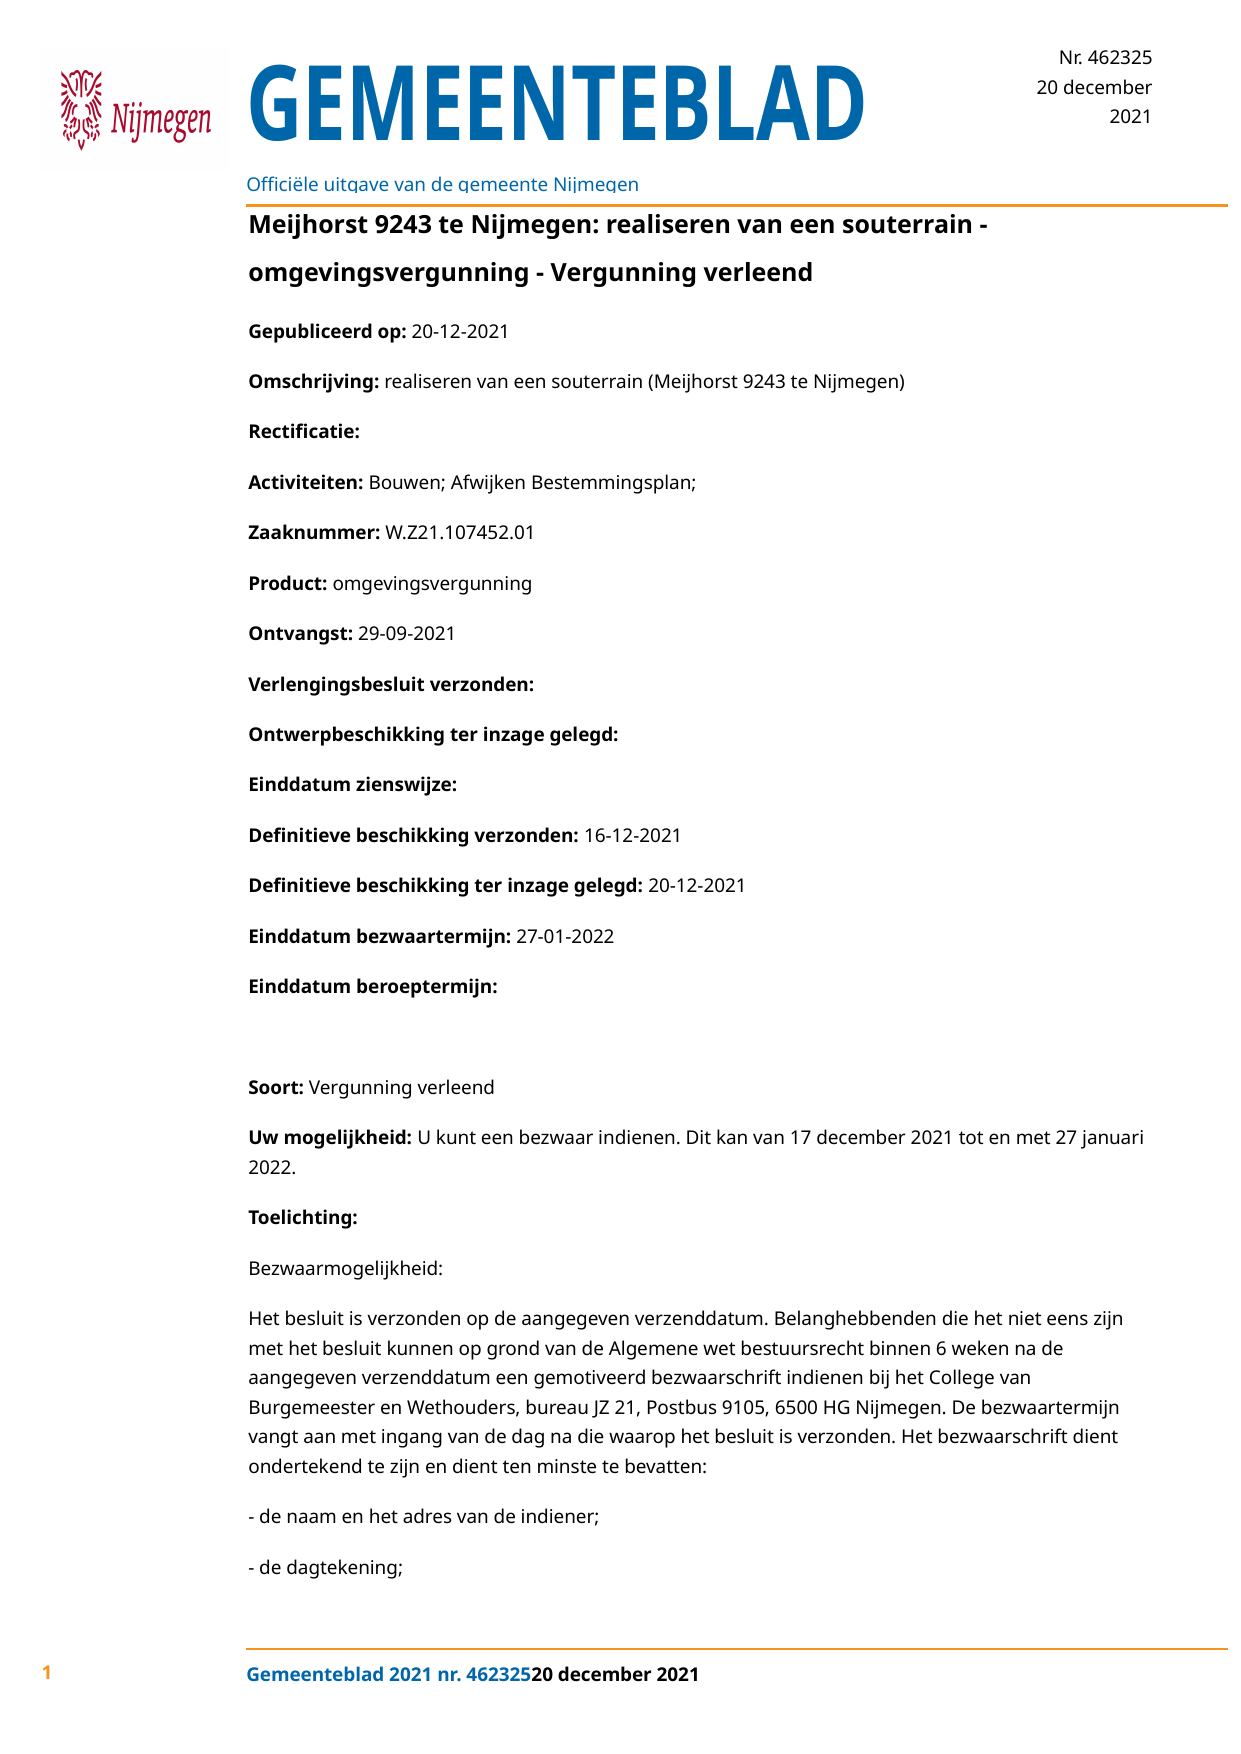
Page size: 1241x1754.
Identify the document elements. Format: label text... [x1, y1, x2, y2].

text Soort: Vergunning verleend [248, 1074, 1152, 1100]
text Activiteiten: Bouwen; Afwijken Bestemmingsplan; [248, 469, 1152, 495]
text Zaaknummer: W.Z21.107452.01 [248, 519, 1152, 545]
text Het besluit is verzonden op de aangegeven verzenddatum. Belanghebbenden die het niet eens zijn met het besluit kunnen op grond van de Algemene wet bestuursrecht binnen 6 weken na de aangegeven verzenddatum een gemotiveerd bezwaarschrift indienen bij het College van Burgemeester en Wethouders, bureau JZ 21, Postbus 9105, 6500 HG Nijmegen. De bezwaartermijn vangt aan met ingang van de dag na die waarop het besluit is verzonden. Het bezwaarschrift dient ondertekend te zijn en dient ten minste te bevatten: [248, 1305, 1152, 1479]
text - de naam en het adres van de indiener; [248, 1504, 1152, 1529]
text Omschrijving: realiseren van een souterrain (Meijhorst 9243 te Nijmegen) [248, 368, 1152, 394]
text Gepubliceerd op: 20-12-2021 [248, 318, 1152, 344]
picture [41, 47, 231, 172]
text Uw mogelijkheid: U kunt een bezwaar indienen. Dit kan van 17 december 2021 tot en met 27 januari 2022. [248, 1124, 1152, 1180]
text Definitieve beschikking verzonden: 16-12-2021 [248, 822, 1152, 848]
text Verlengingsbesluit verzonden: [248, 671, 1152, 697]
text Rectificatie: [248, 419, 1152, 444]
text Definitieve beschikking ter inzage gelegd: 20-12-2021 [248, 872, 1152, 898]
text Ontvangst: 29-09-2021 [248, 620, 1152, 646]
text Einddatum bezwaartermijn: 27-01-2022 [248, 923, 1152, 949]
text - de dagtekening; [248, 1554, 1152, 1580]
text Einddatum beroeptermijn: [248, 973, 1152, 999]
text Ontwerpbeschikking ter inzage gelegd: [248, 721, 1152, 747]
text Product: omgevingsvergunning [248, 570, 1152, 596]
text Meijhorst 9243 te Nijmegen: realiseren van een souterrain - omgevingsvergunning - Vergunning verleend [248, 207, 1152, 288]
text Einddatum zienswijze: [248, 772, 1152, 797]
text Bezwaarmogelijkheid: [248, 1255, 1152, 1281]
text Toelichting: [248, 1204, 1152, 1230]
